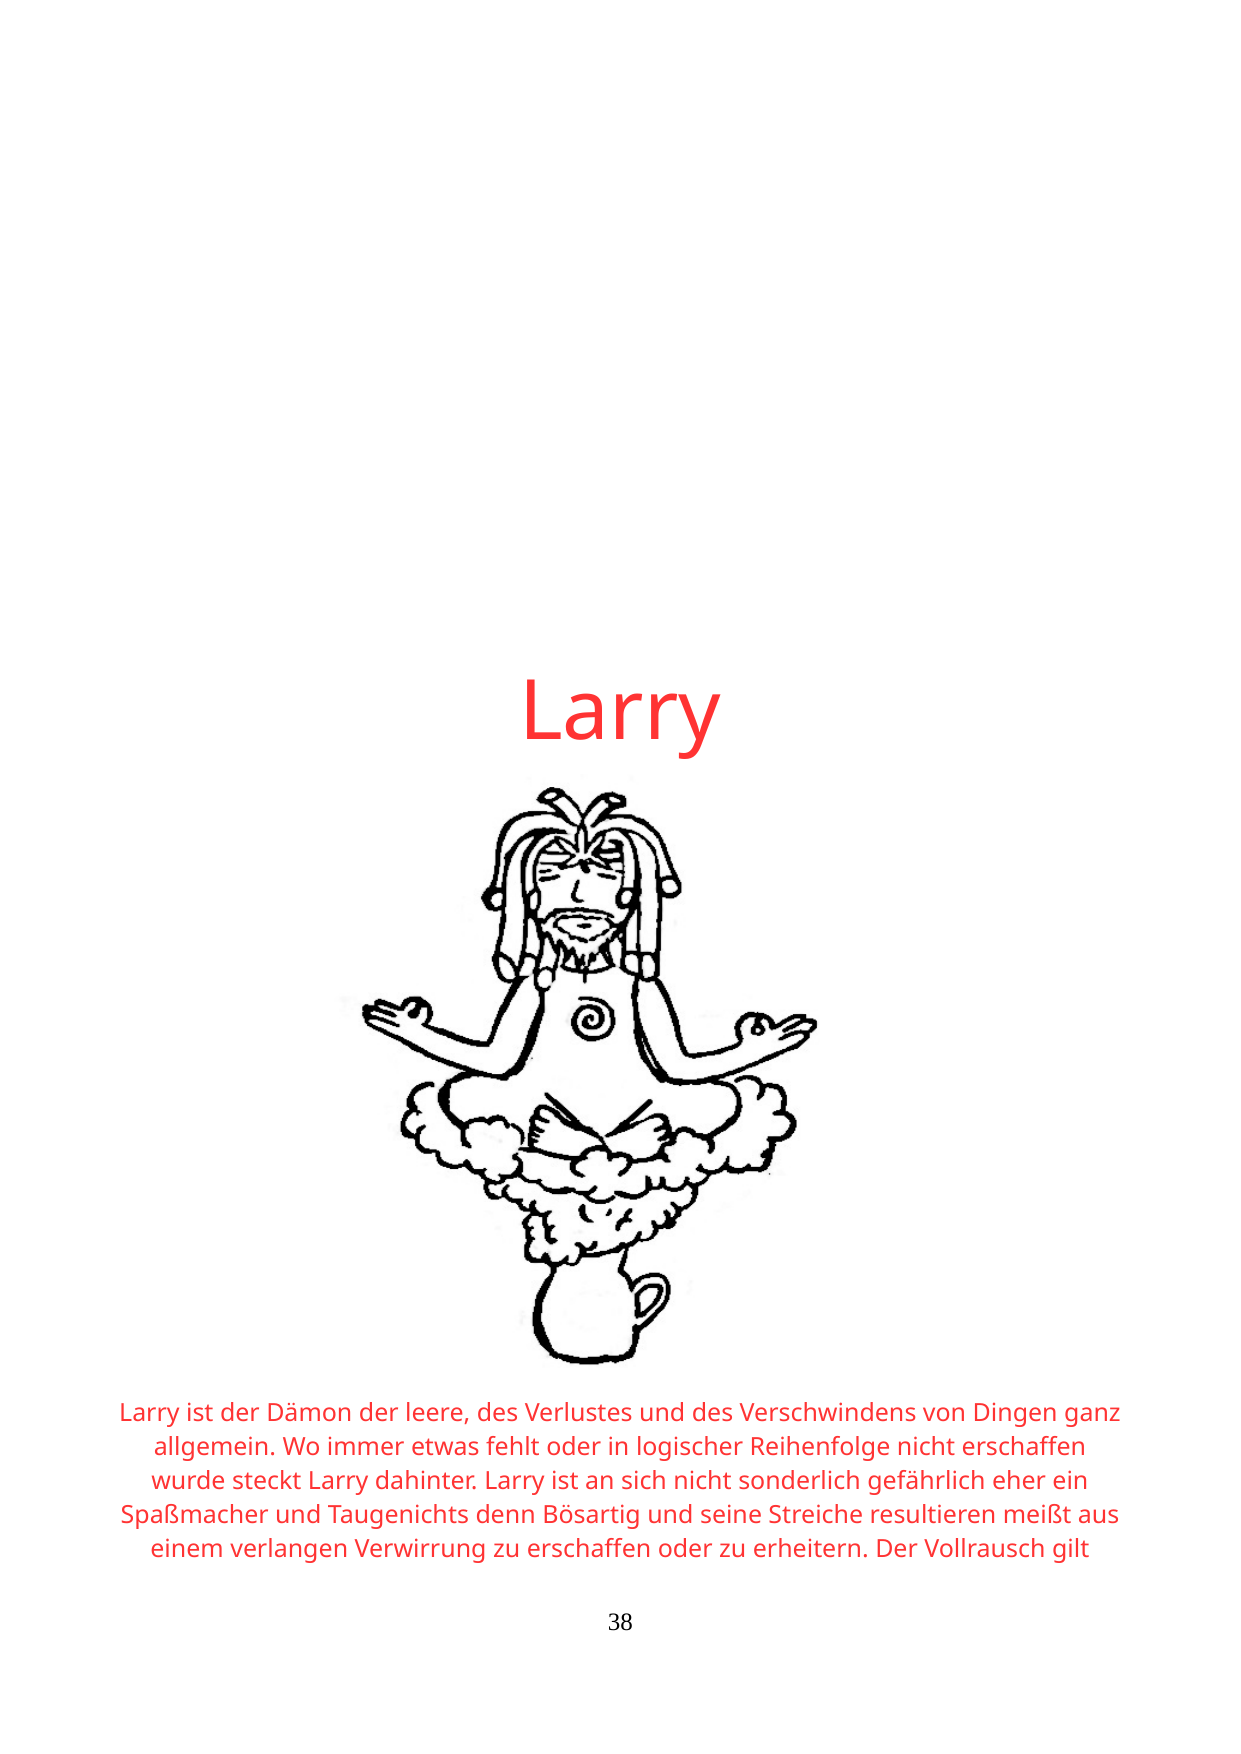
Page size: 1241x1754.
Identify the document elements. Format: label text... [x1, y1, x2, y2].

picture [330, 774, 913, 1395]
text Larry ist der Dämon der leere, des Verlustes und des Verschwindens von Dingen ganz allgemein. Wo immer etwas fehlt oder in logischer Reihenfolge nicht erschaffen wurde steckt Larry dahinter. Larry ist an sich nicht sonderlich gefährlich eher ein Spaßmacher und Taugenichts denn Bösartig und seine Streiche resultieren meißt aus einem verlangen Verwirrung zu erschaffen oder zu erheitern. Der Vollrausch gilt [118, 777, 1122, 1564]
subtitle Larry [118, 651, 1122, 764]
